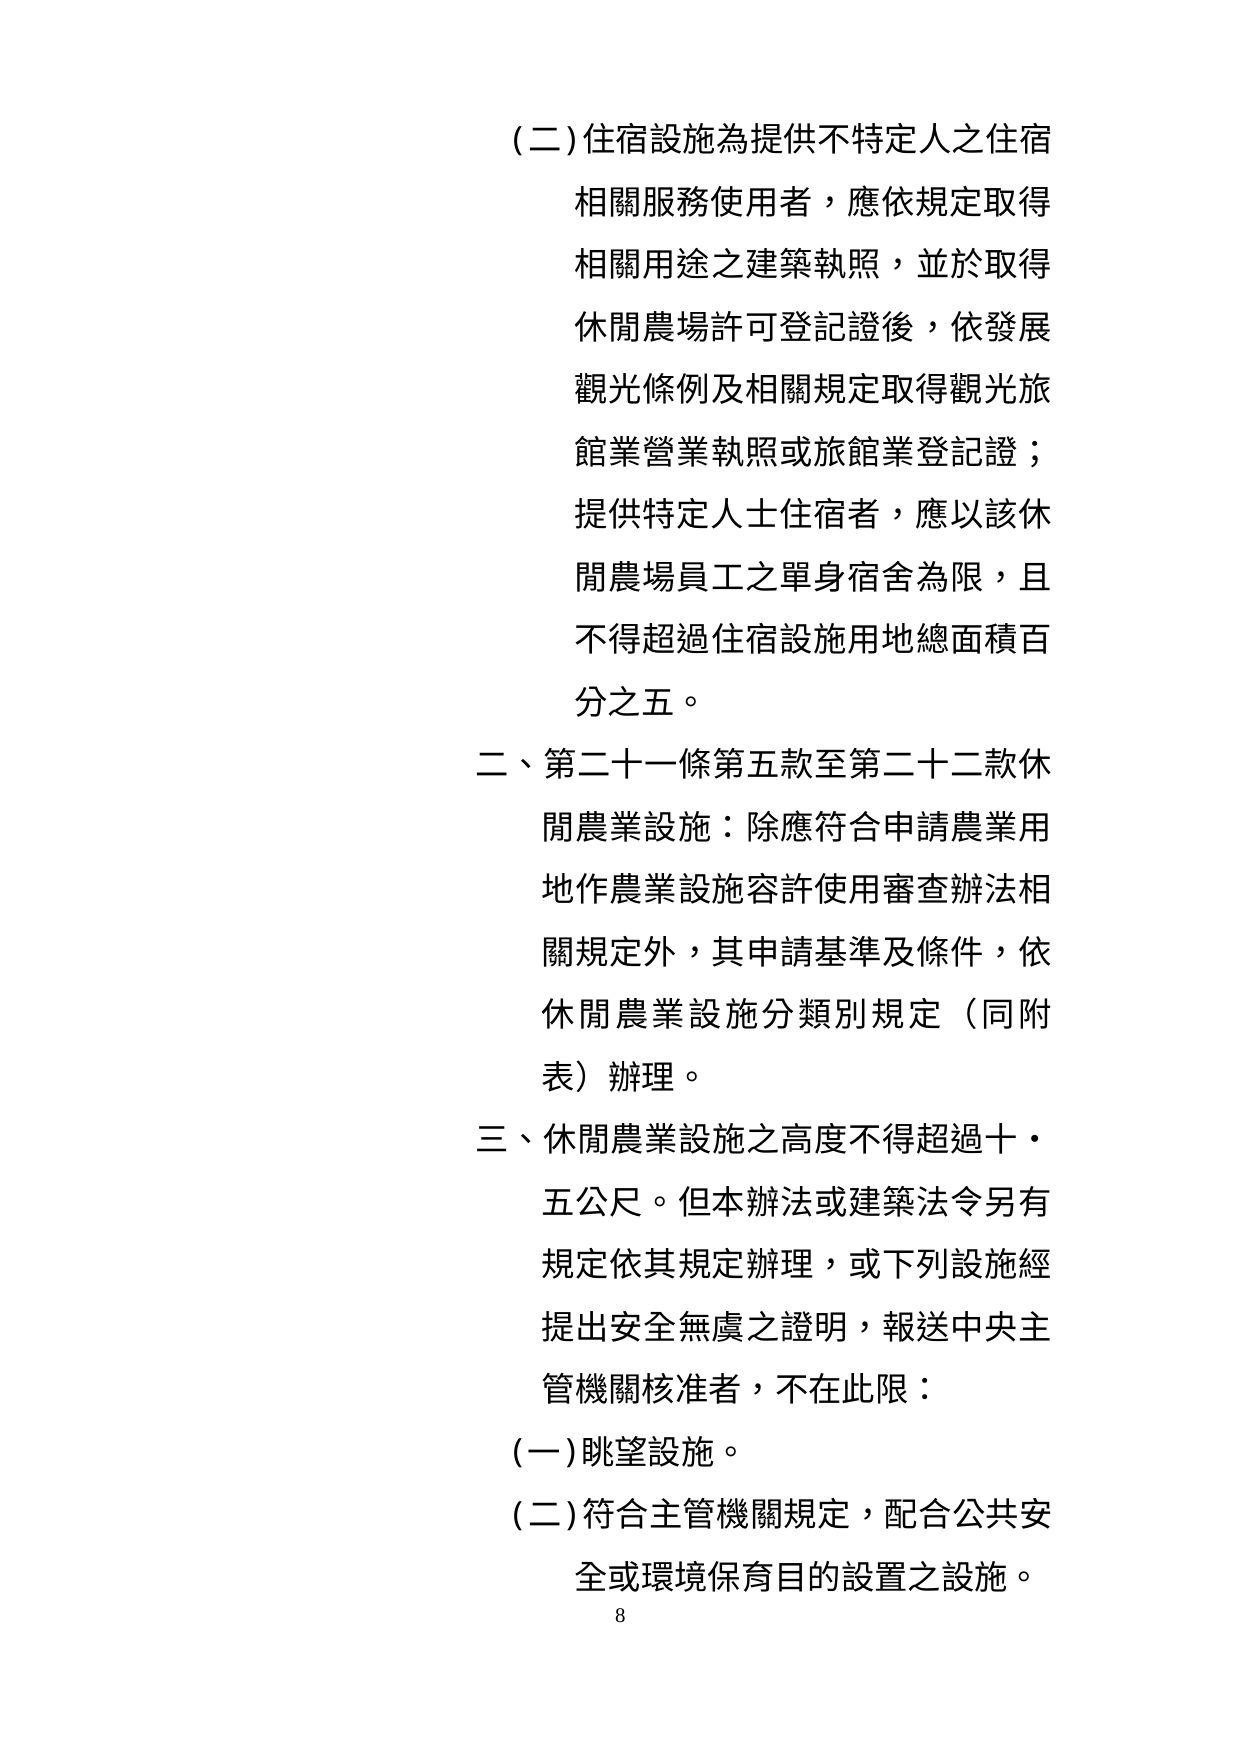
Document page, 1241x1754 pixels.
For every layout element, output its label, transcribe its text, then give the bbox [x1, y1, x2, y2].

text (二)住宿設施為提供不特定人之住宿相關服務使用者，應依規定取得相關用途之建築執照，並於取得休閒農場許可登記證後，依發展觀光條例及相關規定取得觀光旅館業營業執照或旅館業登記證；提供特定人士住宿者，應以該休閒農場員工之單身宿舍為限，且不得超過住宿設施用地總面積百分之五。 [507, 96, 1053, 721]
text 二、第二十一條第五款至第二十二款休閒農業設施：除應符合申請農業用地作農業設施容許使用審查辦法相關規定外，其申請基準及條件，依休閒農業設施分類別規定（同附表）辦理。 [475, 721, 1053, 1096]
text 三、休閒農業設施之高度不得超過十‧五公尺。但本辦法或建築法令另有規定依其規定辦理，或下列設施經提出安全無虞之證明，報送中央主管機關核准者，不在此限： [475, 1096, 1053, 1408]
text (二)符合主管機關規定，配合公共安全或環境保育目的設置之設施。 [507, 1471, 1053, 1596]
text (一)眺望設施。 [507, 1408, 1053, 1471]
